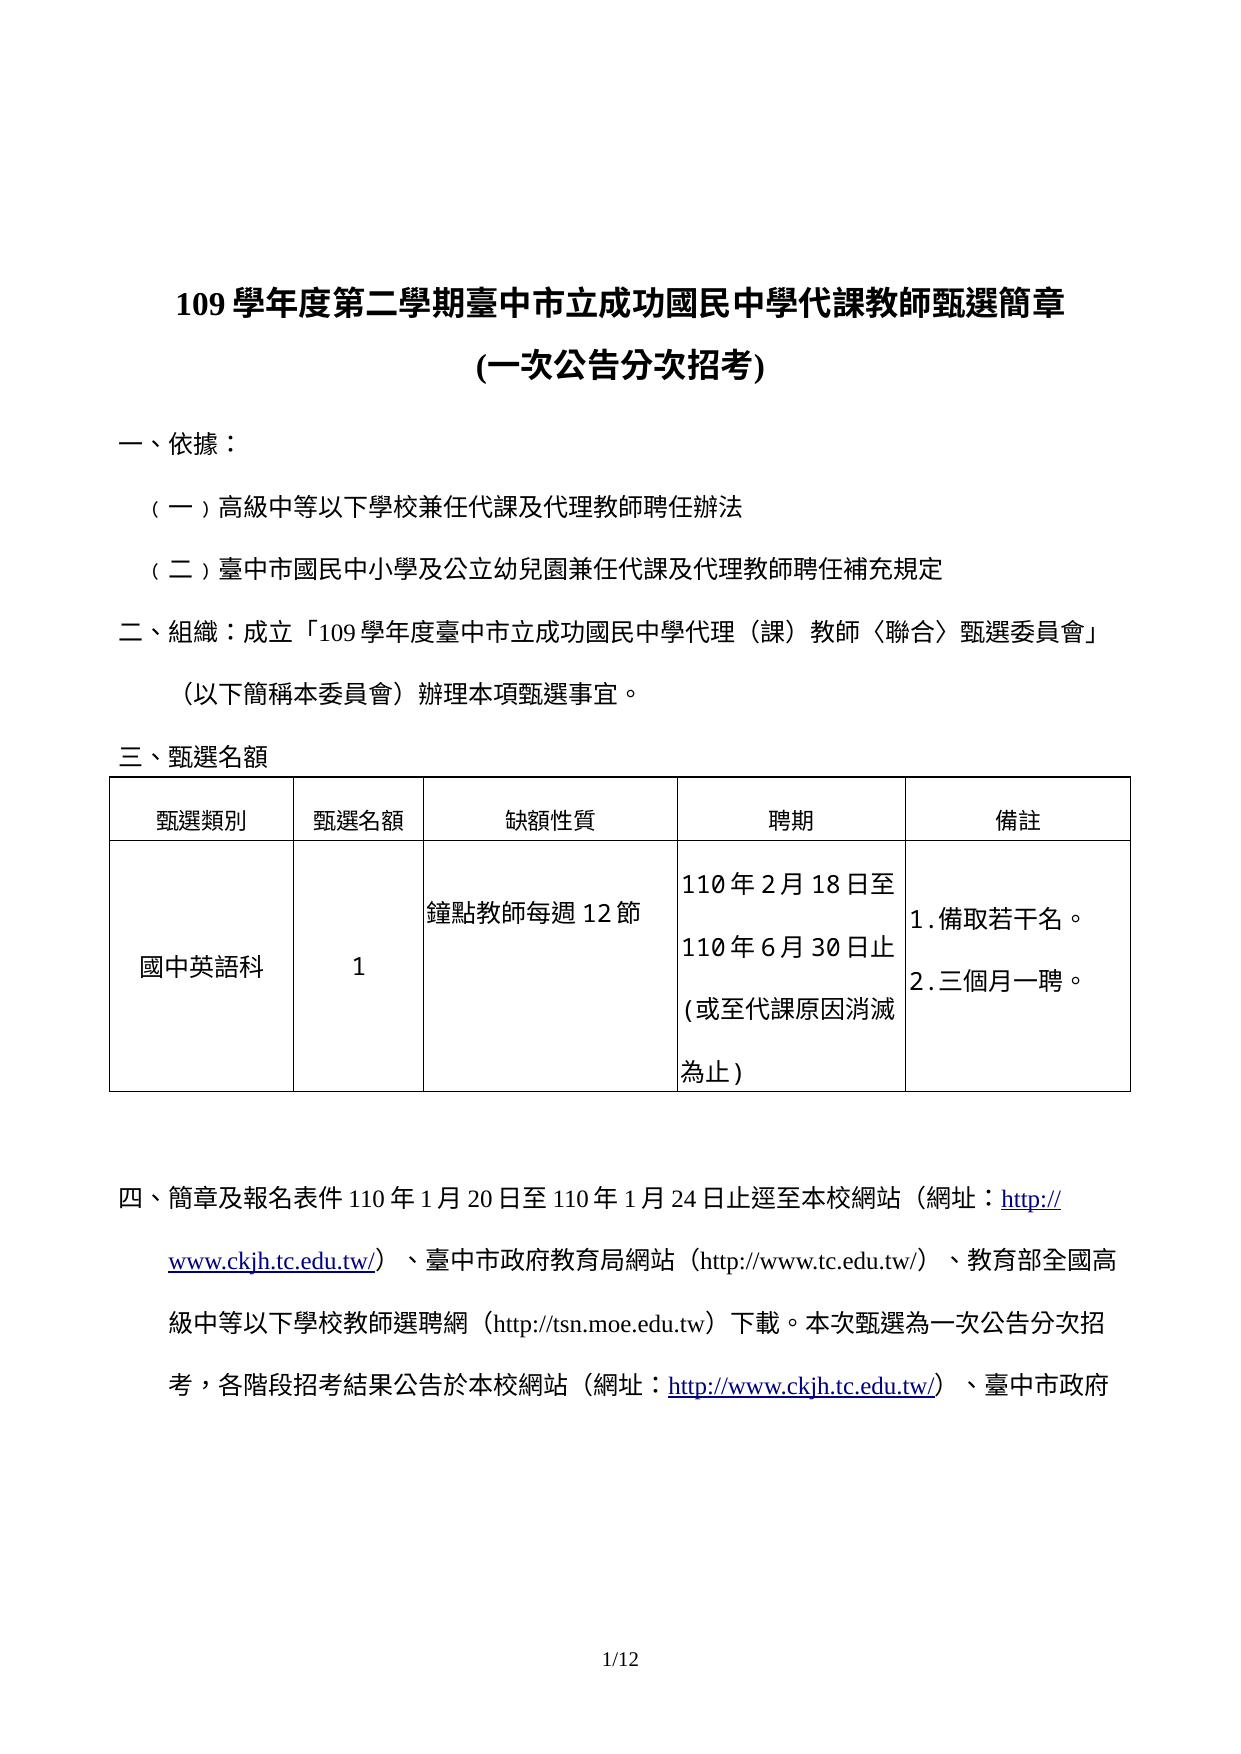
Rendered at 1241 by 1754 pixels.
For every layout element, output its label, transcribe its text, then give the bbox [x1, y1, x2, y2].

table_cell 1 [294, 841, 423, 1091]
table_cell 鐘點教師每週12節 [424, 841, 677, 1091]
text ﹙一﹚高級中等以下學校兼任代課及代理教師聘任辦法 [143, 464, 1122, 526]
text (一次公告分次招考) [118, 322, 1122, 384]
table_header 備註 [906, 778, 1130, 840]
table_header 缺額性質 [424, 778, 677, 840]
table_cell 國中英語科 [110, 841, 293, 1091]
table_cell 1.備取若干名。 2.三個月一聘。 [906, 841, 1130, 1091]
table_cell 110年2月18日至110年6月30日止(或至代課原因消滅為止) [678, 841, 905, 1091]
table_header 甄選名額 [294, 778, 423, 840]
text 一、依據： [118, 401, 1122, 464]
text 109學年度第二學期臺中市立成功國民中學代課教師甄選簡章 [118, 259, 1122, 322]
text 三、甄選名額 [118, 714, 1122, 776]
table_header 聘期 [678, 778, 905, 840]
text 二、組織：成立「109學年度臺中市立成功國民中學代理（課）教師〈聯合〉甄選委員會」（以下簡稱本委員會）辦理本項甄選事宜。 [118, 589, 1122, 714]
text ﹙二﹚臺中市國民中小學及公立幼兒園兼任代課及代理教師聘任補充規定 [143, 526, 1122, 589]
table_header 甄選類別 [110, 778, 293, 840]
text 四、簡章及報名表件110年1月20日至110年1月24日止逕至本校網站（網址：http://www.ckjh.tc.edu.tw/）、臺中市政府教育局網站（http://www.tc.edu.tw/）、教育部全國高級中等以下學校教師選聘網（http://tsn.moe.edu.tw）下載。本次甄選為一次公告分次招考，各階段招考結果公告於本校網站（網址：http://www.ckjh.tc.edu.tw/）、臺中市政府 [118, 1154, 1122, 1404]
